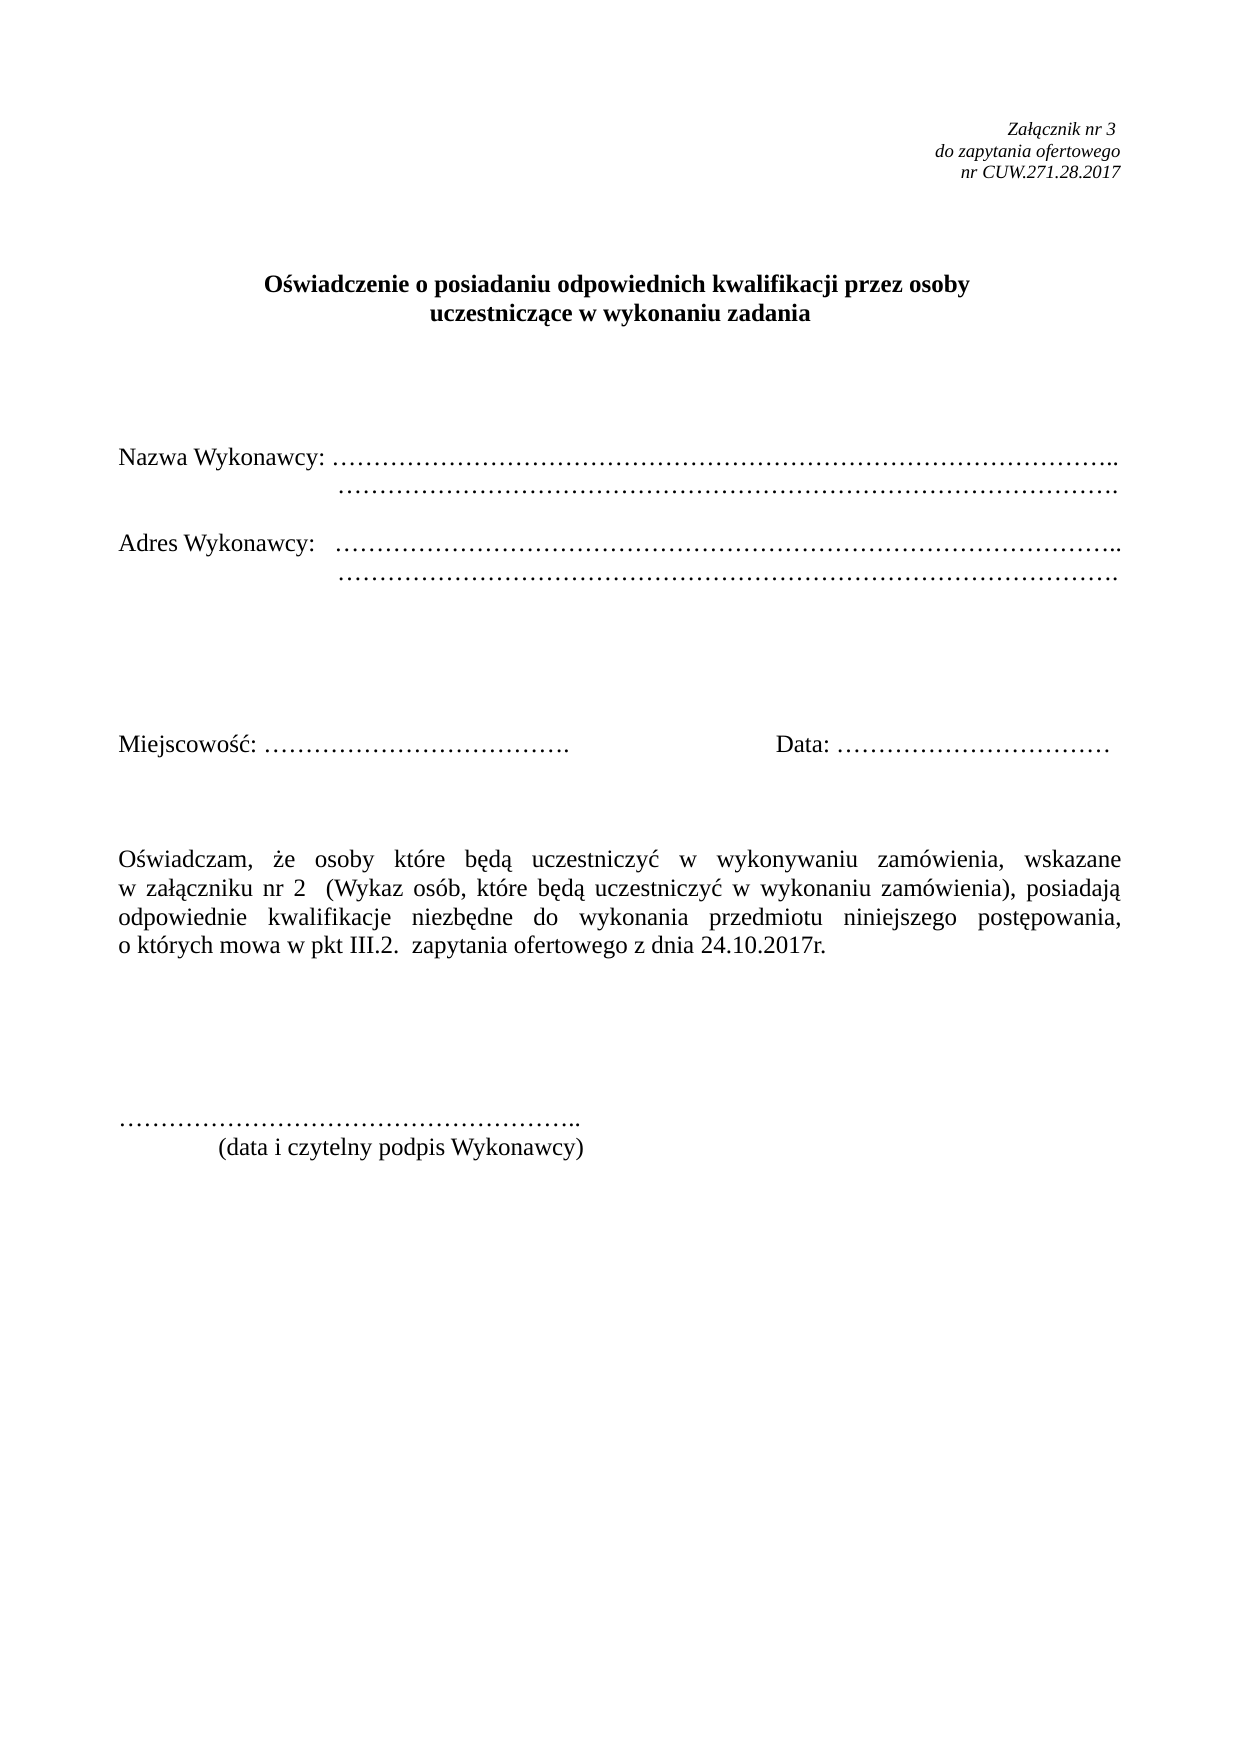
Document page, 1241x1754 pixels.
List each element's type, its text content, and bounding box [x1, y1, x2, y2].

text Adres Wykonawcy: ………………………………………………………………………………….. [118, 528, 1122, 557]
text Oświadczam, że osoby które będą uczestniczyć w wykonywaniu zamówienia, wskazane w załączniku nr 2 (Wykaz osób, które będą uczestniczyć w wykonaniu zamówienia), posiadają odpowiednie kwalifikacje niezbędne do wykonania przedmiotu niniejszego postępowania, o których mowa w pkt III.2. zapytania ofertowego z dnia 24.10.2017r. [118, 844, 1122, 959]
text Oświadczenie o posiadaniu odpowiednich kwalifikacji przez osoby [118, 269, 1122, 298]
text …………………………………………………………………………………. [118, 470, 1122, 499]
text Nazwa Wykonawcy: ………………………………………………………………………………….. [118, 442, 1122, 470]
text …………………………………………………………………………………. [118, 557, 1122, 585]
text uczestniczące w wykonaniu zadania [118, 298, 1122, 327]
text Miejscowość: ………………………………. Data: …………………………… [118, 729, 1122, 758]
text (data i czytelny podpis Wykonawcy) [118, 1132, 1122, 1160]
text Załącznik nr 3 do zapytania ofertowego nr CUW.271.28.2017 [118, 118, 1122, 183]
text ……………………………………………….. [118, 1103, 1122, 1132]
